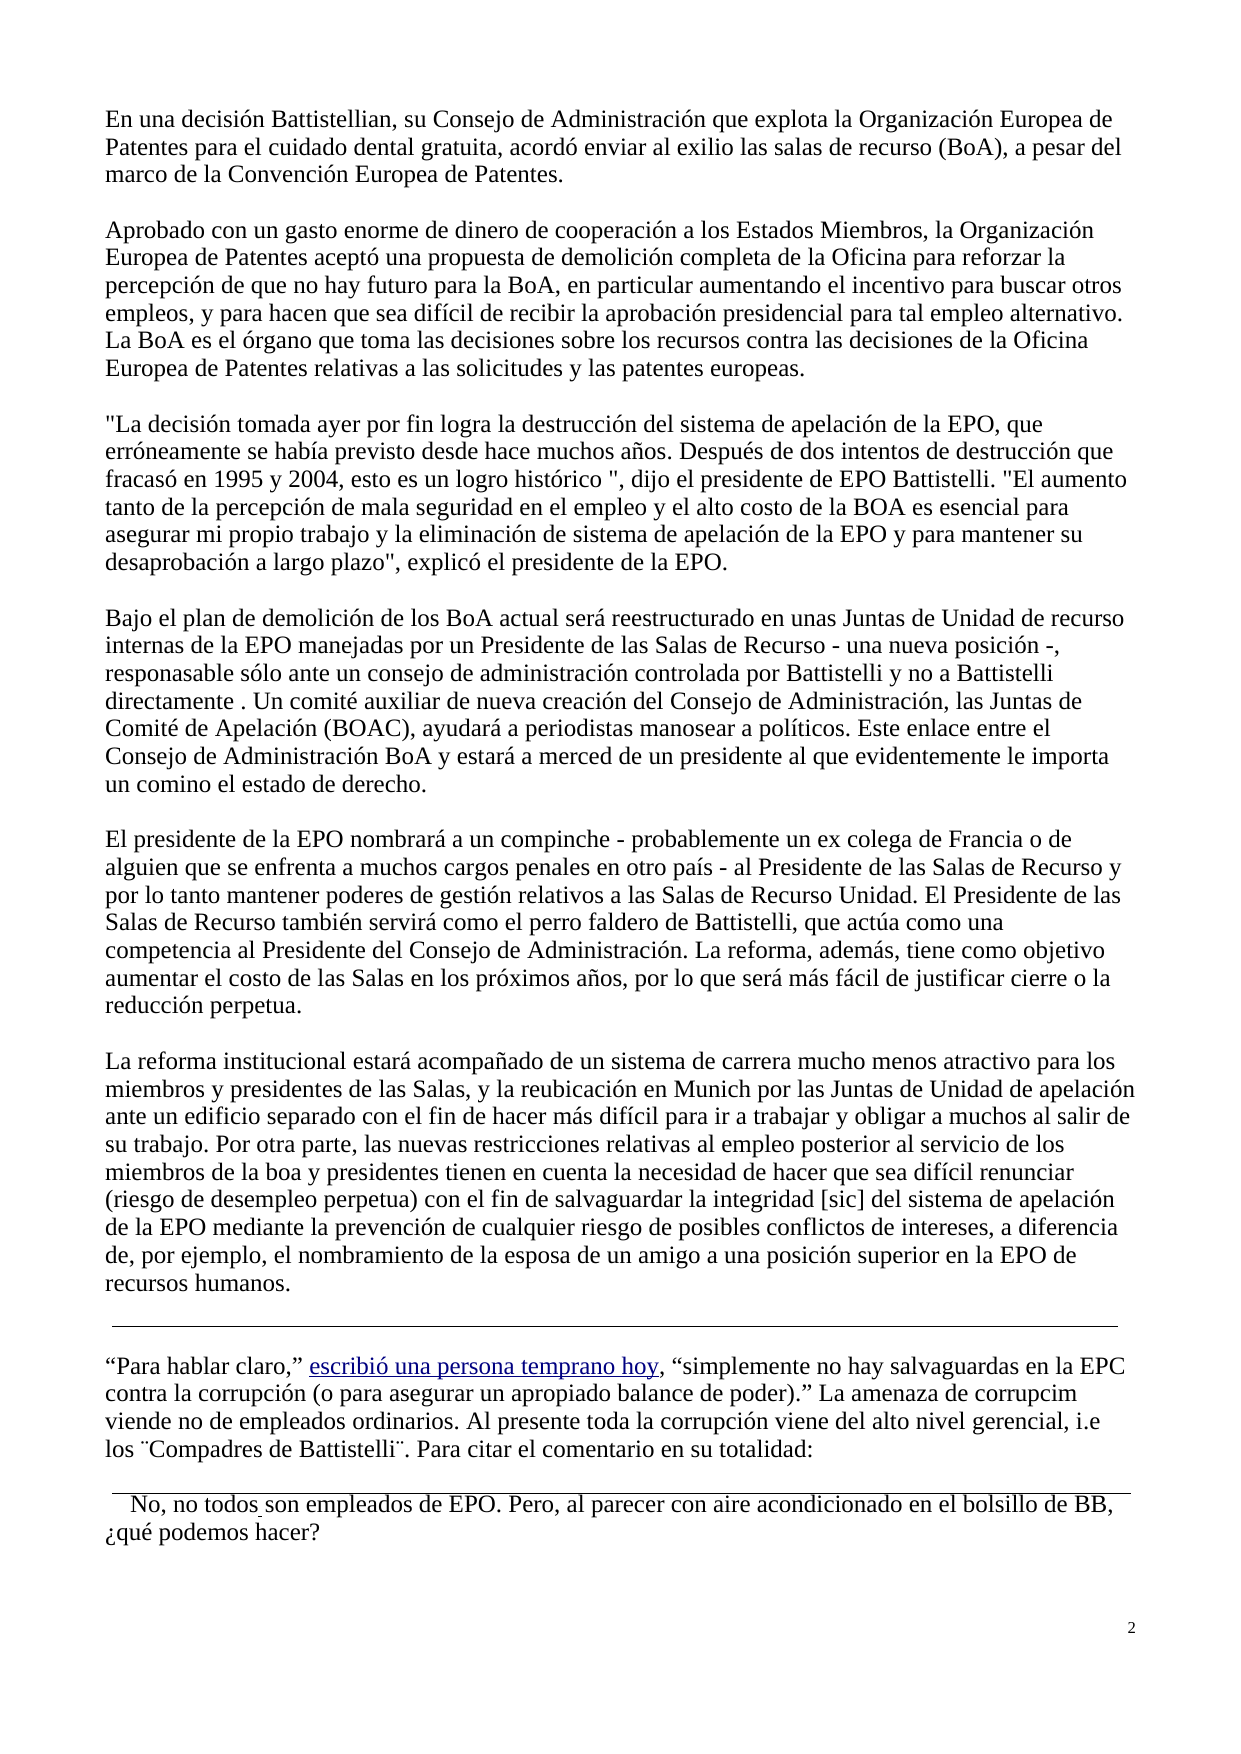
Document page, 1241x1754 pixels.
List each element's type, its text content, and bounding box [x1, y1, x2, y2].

text “Para hablar claro,” escribió una persona temprano hoy, “simplemente no hay salvaguardas en la EPC contra la corrupción (o para asegurar un apropiado balance de poder).” La amenaza de corrupcim viende no de empleados ordinarios. Al presente toda la corrupción viene del alto nivel gerencial, i.e los ¨Compadres de Battistelli¨. Para citar el comentario en su totalidad: [105, 1352, 1136, 1463]
text La reforma institucional estará acompañado de un sistema de carrera mucho menos atractivo para los miembros y presidentes de las Salas, y la reubicación en Munich por las Juntas de Unidad de apelación ante un edificio separado con el fin de hacer más difícil para ir a trabajar y obligar a muchos al salir de su trabajo. Por otra parte, las nuevas restricciones relativas al empleo posterior al servicio de los miembros de la boa y presidentes tienen en cuenta la necesidad de hacer que sea difícil renunciar (riesgo de desempleo perpetua) con el fin de salvaguardar la integridad [sic] del sistema de apelación de la EPO mediante la prevención de cualquier riesgo de posibles conflictos de intereses, a diferencia de, por ejemplo, el nombramiento de la esposa de un amigo a una posición superior en la EPO de recursos humanos. [105, 1047, 1136, 1296]
text "La decisión tomada ayer por fin logra la destrucción del sistema de apelación de la EPO, que erróneamente se había previsto desde hace muchos años. Después de dos intentos de destrucción que fracasó en 1995 y 2004, esto es un logro histórico ", dijo el presidente de EPO Battistelli. "El aumento tanto de la percepción de mala seguridad en el empleo y el alto costo de la BOA es esencial para asegurar mi propio trabajo y la eliminación de sistema de apelación de la EPO y para mantener su desaprobación a largo plazo", explicó el presidente de la EPO. [105, 410, 1136, 576]
text Aprobado con un gasto enorme de dinero de cooperación a los Estados Miembros, la Organización Europea de Patentes aceptó una propuesta de demolición completa de la Oficina para reforzar la percepción de que no hay futuro para la BoA, en particular aumentando el incentivo para buscar otros empleos, y para hacen que sea difícil de recibir la aprobación presidencial para tal empleo alternativo. La BoA es el órgano que toma las decisiones sobre los recursos contra las decisiones de la Oficina Europea de Patentes relativas a las solicitudes y las patentes europeas. [105, 216, 1136, 382]
text El presidente de la EPO nombrará a un compinche - probablemente un ex colega de Francia o de alguien que se enfrenta a muchos cargos penales en otro país - al Presidente de las Salas de Recurso y por lo tanto mantener poderes de gestión relativos a las Salas de Recurso Unidad. El Presidente de las Salas de Recurso también servirá como el perro faldero de Battistelli, que actúa como una competencia al Presidente del Consejo de Administración. La reforma, además, tiene como objetivo aumentar el costo de las Salas en los próximos años, por lo que será más fácil de justificar cierre o la reducción perpetua. [105, 825, 1136, 1019]
text Bajo el plan de demolición de los BoA actual será reestructurado en unas Juntas de Unidad de recurso internas de la EPO manejadas por un Presidente de las Salas de Recurso - una nueva posición -, responasable sólo ante un consejo de administración controlada por Battistelli y no a Battistelli directamente . Un comité auxiliar de nueva creación del Consejo de Administración, las Juntas de Comité de Apelación (BOAC), ayudará a periodistas manosear a políticos. Este enlace entre el Consejo de Administración BoA y estará a merced de un presidente al que evidentemente le importa un comino el estado de derecho. [105, 604, 1136, 798]
text En una decisión Battistellian, su Consejo de Administración que explota la Organización Europea de Patentes para el cuidado dental gratuita, acordó enviar al exilio las salas de recurso (BoA), a pesar del marco de la Convención Europea de Patentes. [105, 105, 1136, 188]
text No, no todos son empleados de EPO. Pero, al parecer con aire acondicionado en el bolsillo de BB, ¿qué podemos hacer? [105, 1490, 1136, 1546]
